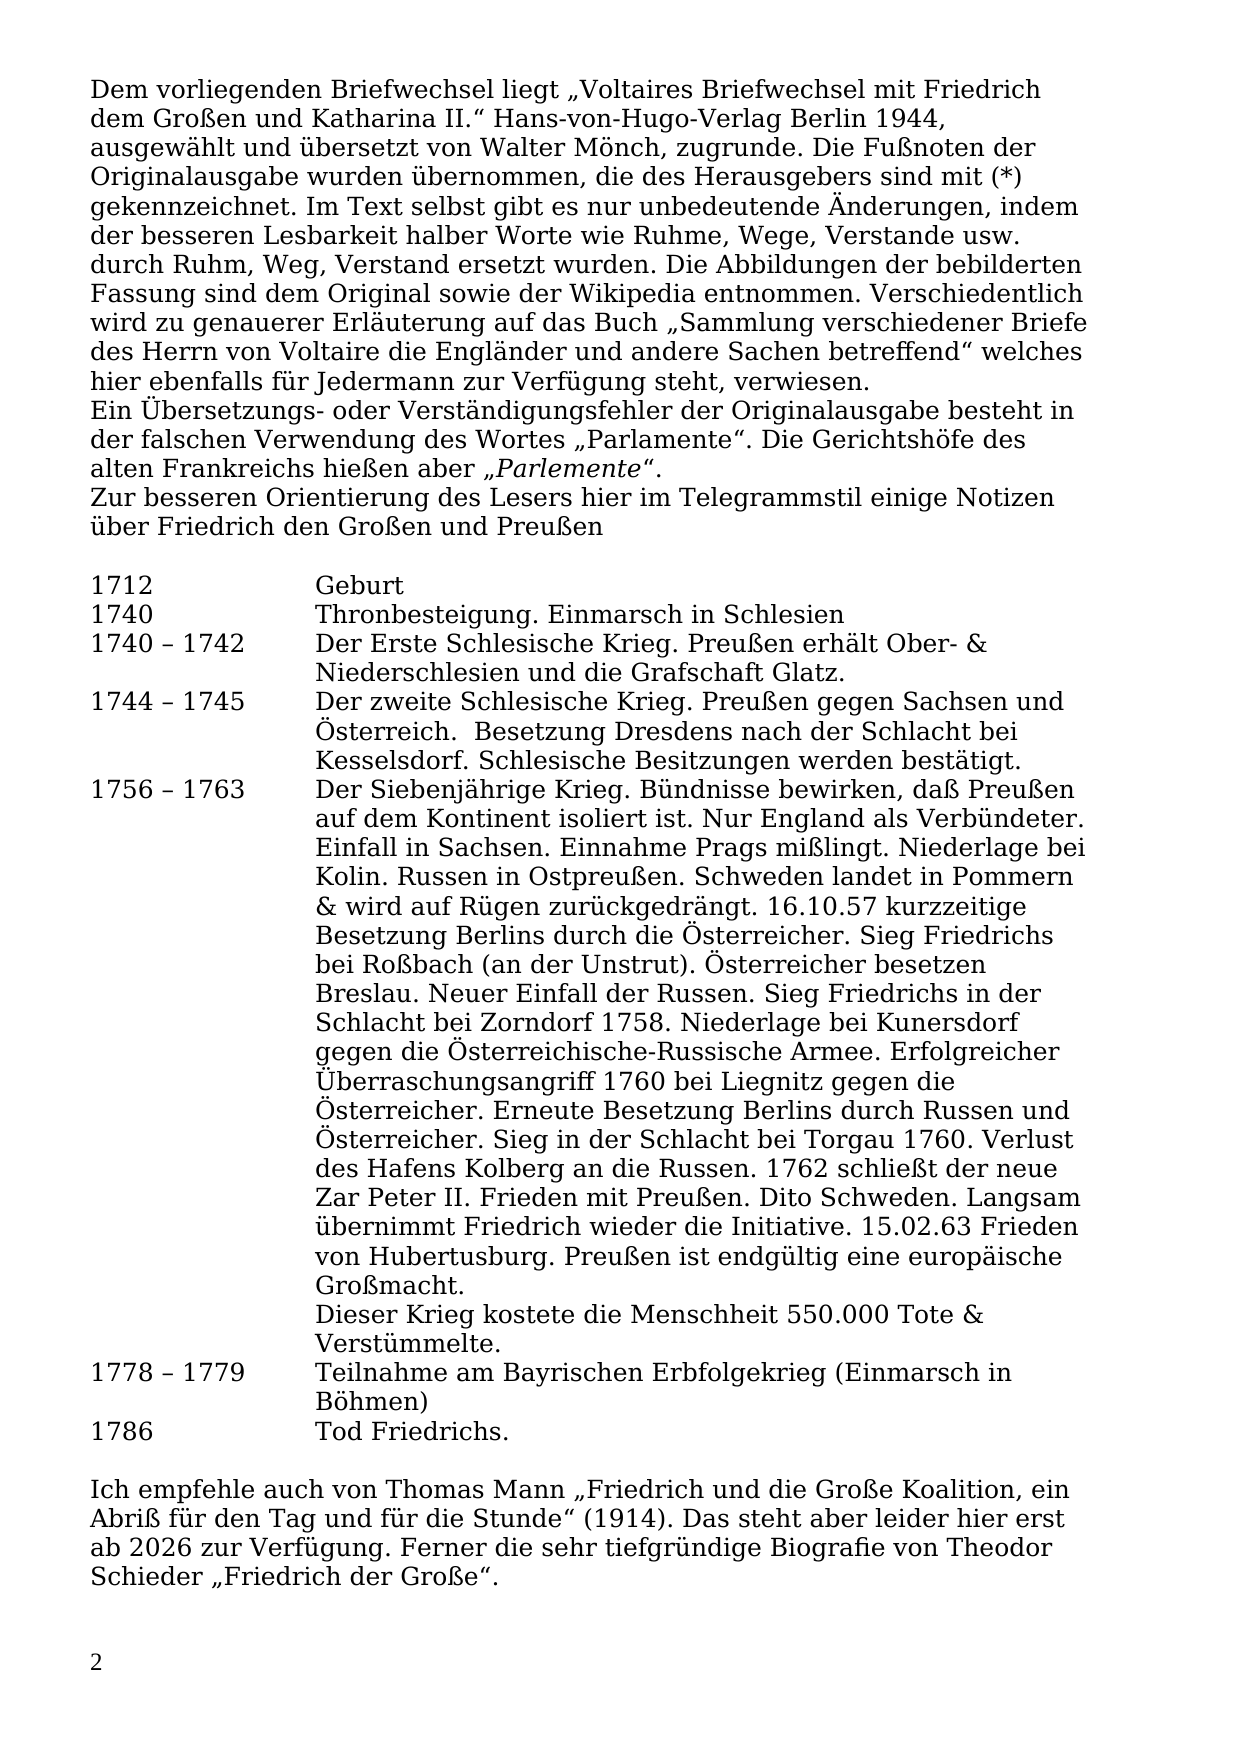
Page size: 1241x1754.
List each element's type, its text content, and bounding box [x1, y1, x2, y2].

text 1786 Tod Friedrichs. [90, 1417, 1091, 1446]
text 1778 – 1779 Teilnahme am Bayrischen Erbfolgekrieg (Einmarsch in Böhmen) [90, 1358, 1091, 1417]
text 1744 – 1745 Der zweite Schlesische Krieg. Preußen gegen Sachsen und Österreich. Besetzung Dresdens nach der Schlacht bei Kesselsdorf. Schlesische Besitzungen werden bestätigt. [90, 687, 1091, 775]
text Ein Übersetzungs- oder Verständigungsfehler der Originalausgabe besteht in der falschen Verwendung des Wortes „Parlamente“. Die Gerichtshöfe des alten Frankreichs hießen aber „Parlemente“. [90, 396, 1091, 483]
text Dem vorliegenden Briefwechsel liegt „Voltaires Briefwechsel mit Friedrich dem Großen und Katharina II.“ Hans-von-Hugo-Verlag Berlin 1944, ausgewählt und übersetzt von Walter Mönch, zugrunde. Die Fußnoten der Originalausgabe wurden übernommen, die des Herausgebers sind mit (*) gekennzeichnet. Im Text selbst gibt es nur unbedeutende Änderungen, indem der besseren Lesbarkeit halber Worte wie Ruhme, Wege, Verstande usw. durch Ruhm, Weg, Verstand ersetzt wurden. Die Abbildungen der bebilderten Fassung sind dem Original sowie der Wikipedia entnommen. Verschiedentlich wird zu genauerer Erläuterung auf das Buch „Sammlung verschiedener Briefe des Herrn von Voltaire die Engländer und andere Sachen betreffend“ welches hier ebenfalls für Jedermann zur Verfügung steht, verwiesen. [90, 75, 1091, 396]
text Ich empfehle auch von Thomas Mann „Friedrich und die Große Koalition, ein Abriß für den Tag und für die Stunde“ (1914). Das steht aber leider hier erst ab 2026 zur Verfügung. Ferner die sehr tiefgründige Biografie von Theodor Schieder „Friedrich der Große“. [90, 1475, 1091, 1592]
text 1756 – 1763 Der Siebenjährige Krieg. Bündnisse bewirken, daß Preußen auf dem Kontinent isoliert ist. Nur England als Verbündeter. Einfall in Sachsen. Einnahme Prags mißlingt. Niederlage bei Kolin. Russen in Ostpreußen. Schweden landet in Pommern & wird auf Rügen zurückgedrängt. 16.10.57 kurzzeitige Besetzung Berlins durch die Österreicher. Sieg Friedrichs bei Roßbach (an der Unstrut). Österreicher besetzen Breslau. Neuer Einfall der Russen. Sieg Friedrichs in der Schlacht bei Zorndorf 1758. Niederlage bei Kunersdorf gegen die Österreichische-Russische Armee. Erfolgreicher Überraschungsangriff 1760 bei Liegnitz gegen die Österreicher. Erneute Besetzung Berlins durch Russen und Österreicher. Sieg in der Schlacht bei Torgau 1760. Verlust des Hafens Kolberg an die Russen. 1762 schließt der neue Zar Peter II. Frieden mit Preußen. Dito Schweden. Langsam übernimmt Friedrich wieder die Initiative. 15.02.63 Frieden von Hubertusburg. Preußen ist endgültig eine europäische Großmacht. [90, 775, 1091, 1300]
text Dieser Krieg kostete die Menschheit 550.000 Tote & Verstümmelte. [90, 1300, 1091, 1358]
text 1740 – 1742 Der Erste Schlesische Krieg. Preußen erhält Ober- & Niederschlesien und die Grafschaft Glatz. [90, 629, 1091, 687]
text 1712 Geburt [90, 571, 1091, 600]
text Zur besseren Orientierung des Lesers hier im Telegrammstil einige Notizen über Friedrich den Großen und Preußen [90, 483, 1091, 542]
text 1740 Thronbesteigung. Einmarsch in Schlesien [90, 600, 1091, 629]
